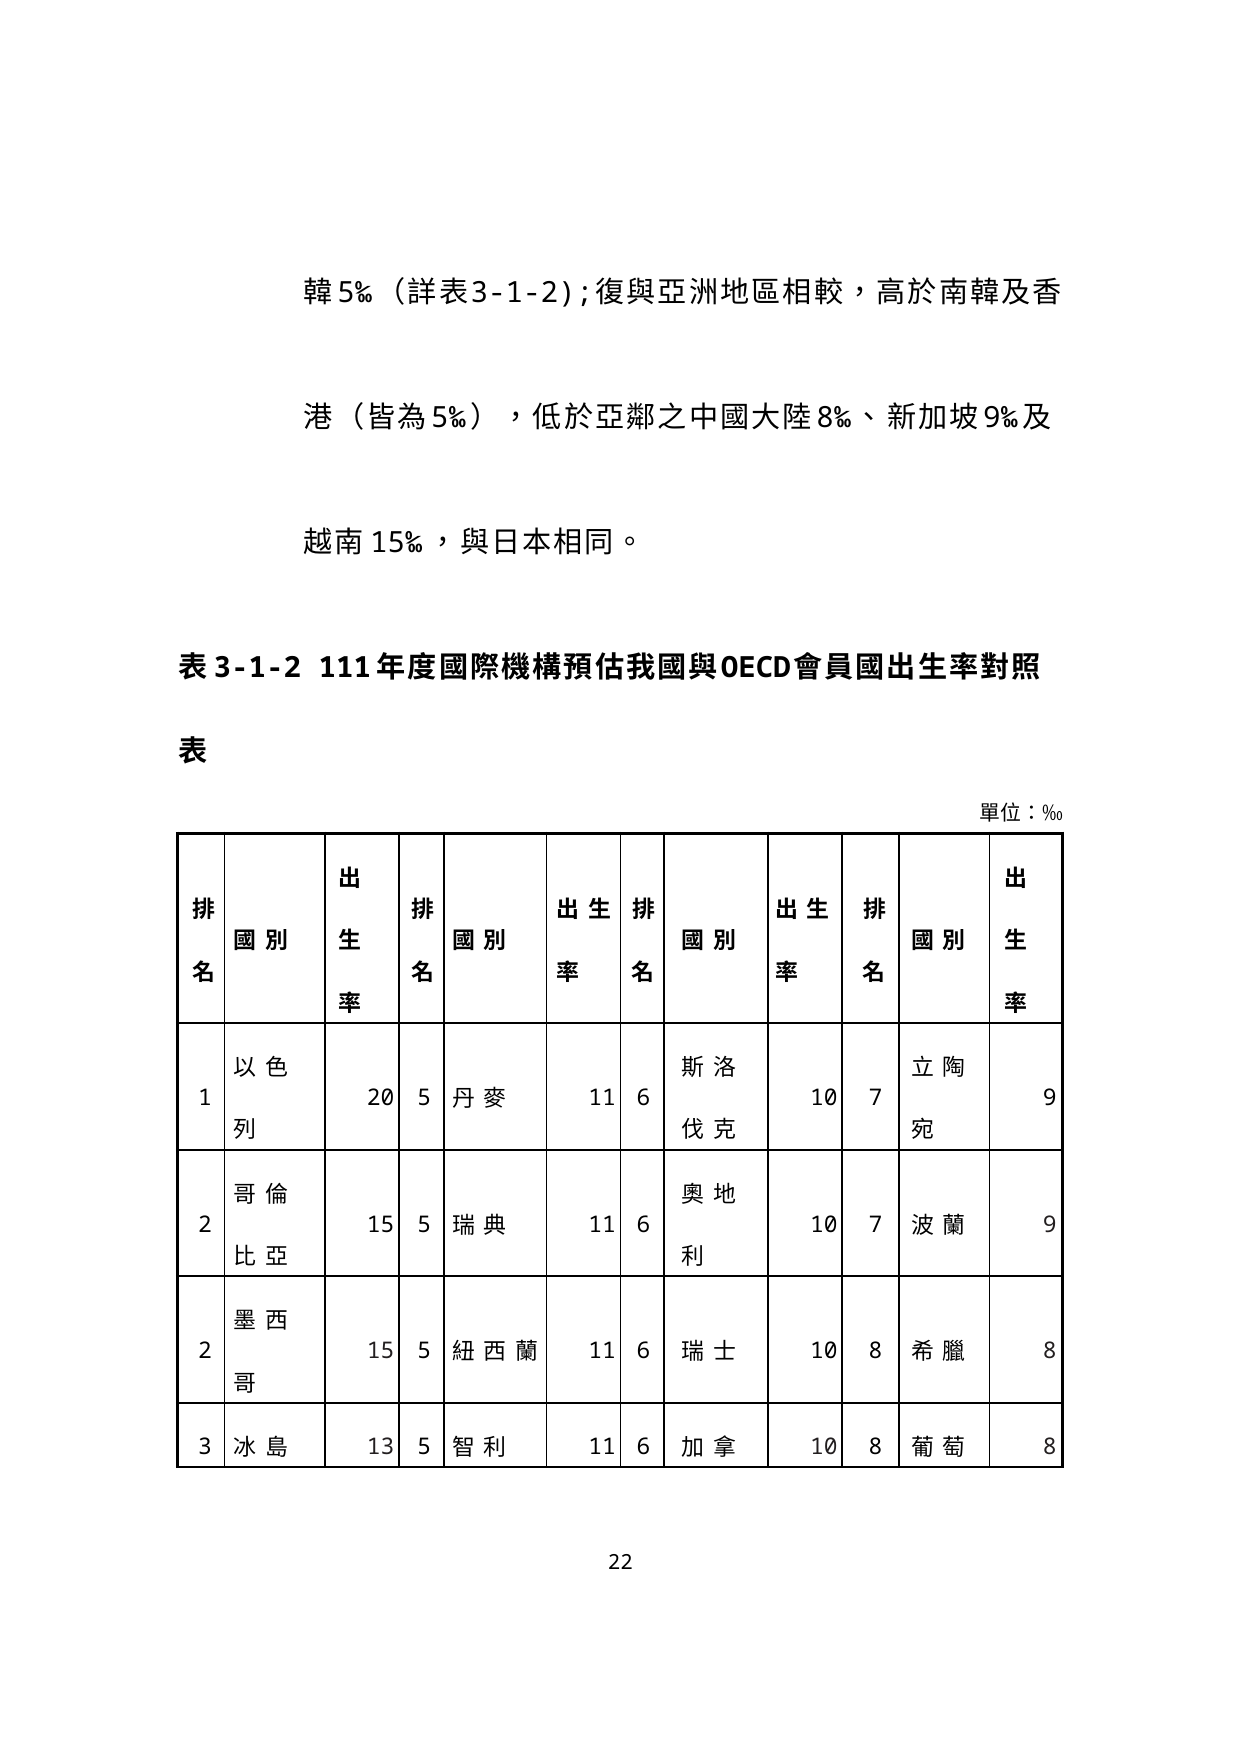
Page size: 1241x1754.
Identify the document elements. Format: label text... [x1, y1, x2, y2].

table_cell 冰島 [225, 1404, 324, 1466]
table_cell 葡萄 [900, 1404, 989, 1466]
table_cell 6 [621, 1277, 663, 1402]
text 單位：‰ [177, 769, 1063, 832]
table_cell 5 [400, 1024, 443, 1149]
table_header 國別 [900, 835, 989, 1022]
table_cell 5 [400, 1277, 443, 1402]
text 表3-1-2 111年度國際機構預估我國與OECD會員國出生率對照表 [177, 582, 1063, 769]
table_cell 智利 [445, 1404, 546, 1466]
table_cell 8 [843, 1404, 898, 1466]
table_cell 11 [547, 1151, 620, 1275]
table_cell 波蘭 [900, 1151, 989, 1275]
table_header 排名 [621, 835, 663, 1022]
table_cell 10 [769, 1024, 841, 1149]
table_cell 加拿 [665, 1404, 767, 1466]
table_header 出生率 [547, 835, 620, 1022]
table_cell 8 [990, 1277, 1061, 1402]
table_header 出生率 [326, 835, 398, 1022]
text 韓5‰（詳表3-1-2);復與亞洲地區相較，高於南韓及香港（皆為5‰），低於亞鄰之中國大陸8‰、新加坡9‰及越南15‰，與日本相同。 [266, 207, 1063, 582]
table_cell 9 [990, 1151, 1061, 1275]
table_cell 紐西蘭 [445, 1277, 546, 1402]
table_cell 13 [326, 1404, 398, 1466]
table_cell 9 [990, 1024, 1061, 1149]
table_cell 15 [326, 1277, 398, 1402]
table_cell 7 [843, 1024, 898, 1149]
table_header 排名 [179, 835, 224, 1022]
table_cell 以色列 [225, 1024, 324, 1149]
table_cell 3 [179, 1404, 224, 1466]
table_cell 希臘 [900, 1277, 989, 1402]
table_cell 8 [990, 1404, 1061, 1466]
table_cell 5 [400, 1151, 443, 1275]
table_cell 奧地利 [665, 1151, 767, 1275]
table_cell 20 [326, 1024, 398, 1149]
table_cell 哥倫比亞 [225, 1151, 324, 1275]
table_cell 丹麥 [445, 1024, 546, 1149]
table_header 排名 [843, 835, 898, 1022]
table_cell 5 [400, 1404, 443, 1466]
table_header 國別 [665, 835, 767, 1022]
table_header 國別 [225, 835, 324, 1022]
table_cell 11 [547, 1404, 620, 1466]
table_header 出生率 [990, 835, 1061, 1022]
table_cell 6 [621, 1024, 663, 1149]
table_cell 11 [547, 1277, 620, 1402]
table_header 出生率 [769, 835, 841, 1022]
table_cell 15 [326, 1151, 398, 1275]
table_cell 8 [843, 1277, 898, 1402]
table_header 排名 [400, 835, 443, 1022]
table_cell 6 [621, 1151, 663, 1275]
table_cell 10 [769, 1277, 841, 1402]
table_cell 2 [179, 1277, 224, 1402]
table_cell 立陶宛 [900, 1024, 989, 1149]
table_cell 瑞士 [665, 1277, 767, 1402]
table_cell 10 [769, 1151, 841, 1275]
table_cell 7 [843, 1151, 898, 1275]
table_cell 10 [769, 1404, 841, 1466]
table_cell 斯洛伐克 [665, 1024, 767, 1149]
table_cell 2 [179, 1151, 224, 1275]
table_cell 瑞典 [445, 1151, 546, 1275]
table_cell 11 [547, 1024, 620, 1149]
table_cell 1 [179, 1024, 224, 1149]
table_header 國別 [445, 835, 546, 1022]
table_cell 墨西哥 [225, 1277, 324, 1402]
table_cell 6 [621, 1404, 663, 1466]
